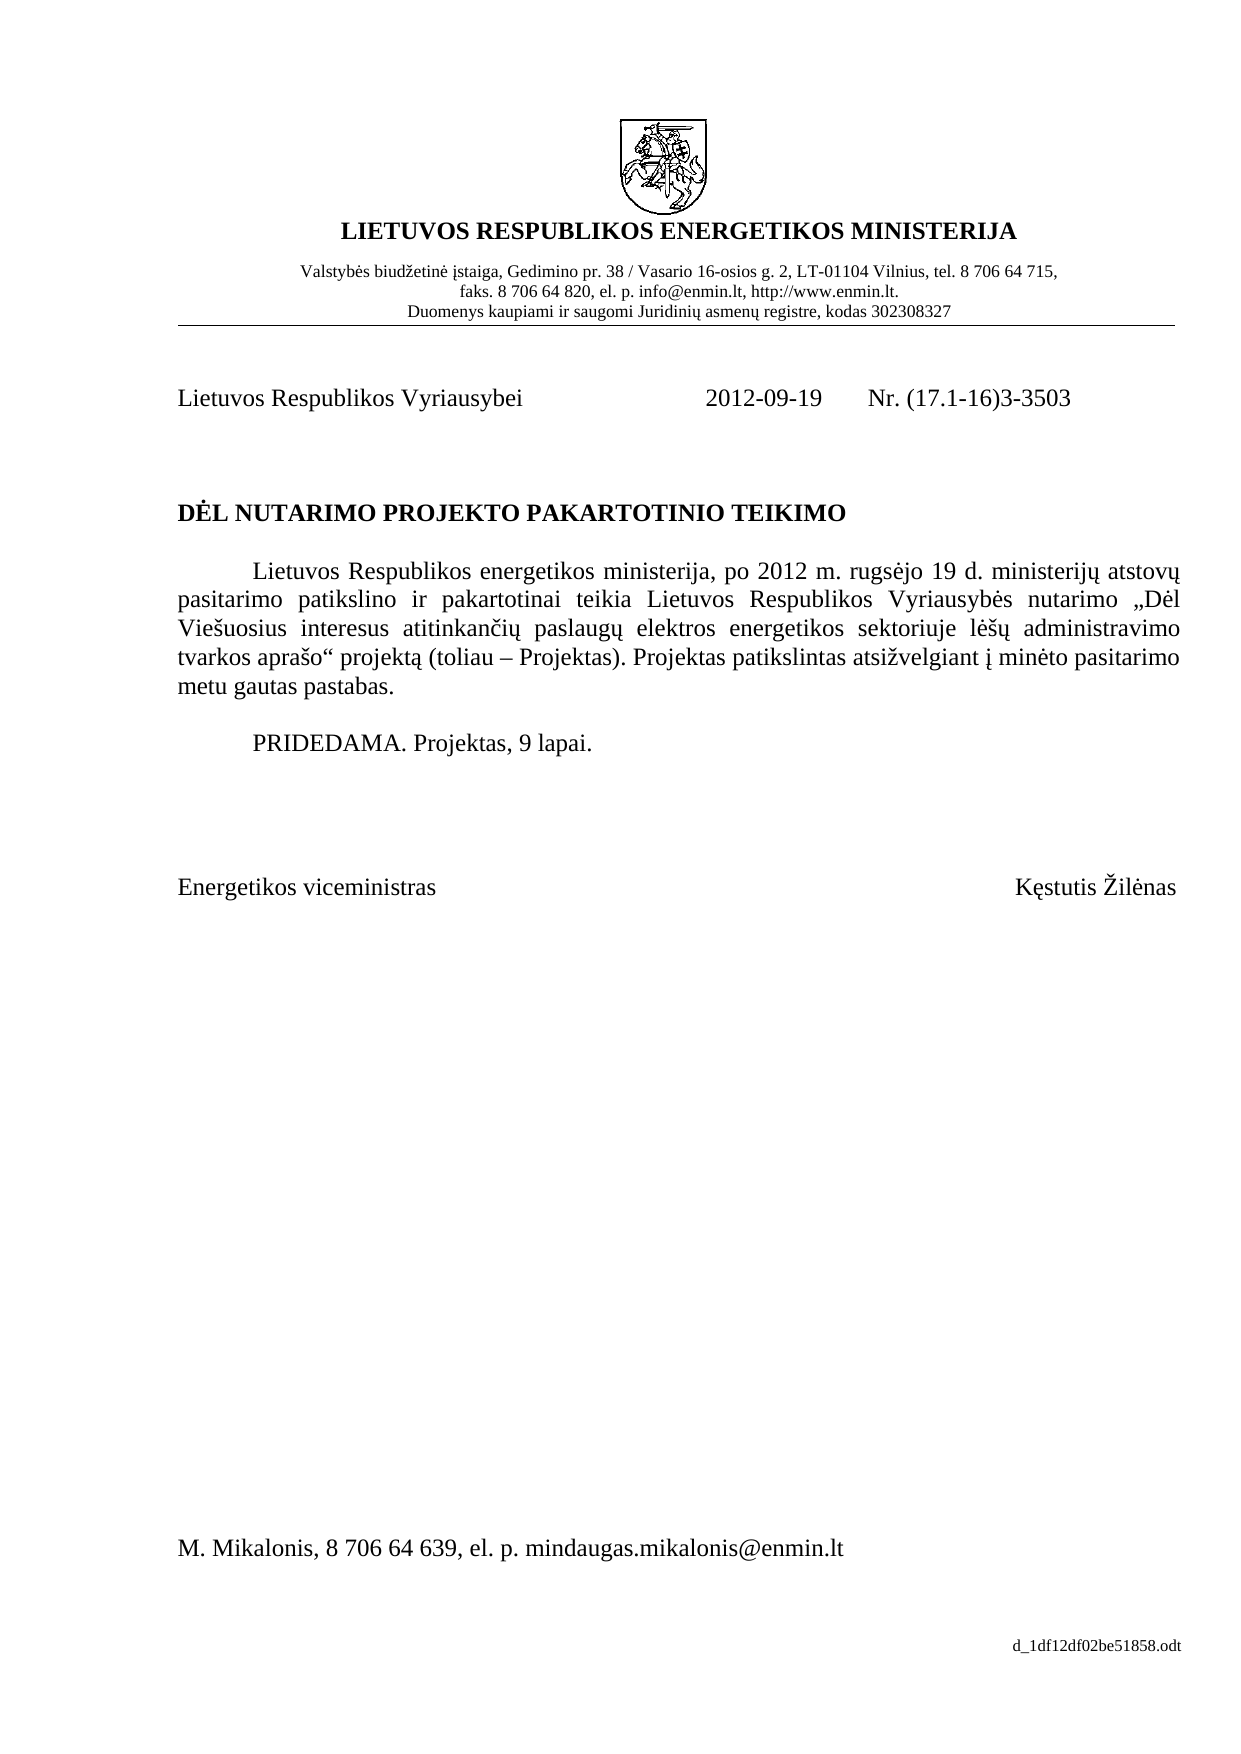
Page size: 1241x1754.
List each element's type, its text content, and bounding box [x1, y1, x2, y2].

text LIETUVOS RESPUBLIKOS energetikos MINISTERIJA [177, 135, 1181, 244]
text Duomenys kaupiami ir saugomi Juridinių asmenų registre, kodas 302308327 [177, 301, 1181, 322]
table_header [661, 383, 705, 412]
table_header Lietuvos Respublikos Vyriausybei [177, 383, 661, 441]
table_cell [661, 470, 705, 498]
table_cell [177, 470, 661, 498]
text Lietuvos Respublikos energetikos ministerija, po 2012 m. rugsėjo 19 d. ministerijų atstovų pasitarimo patikslino ir pakartotinai teikia Lietuvos Respublikos Vyriausybės nutarimo „Dėl Viešuosius interesus atitinkančių paslaugų elektros energetikos sektoriuje lėšų administravimo tvarkos aprašo“ projektą (toliau – Projektas). Projektas patikslintas atsižvelgiant į minėto pasitarimo metu gautas pastabas. [177, 556, 1181, 699]
table_header Nr. (17.1-16)3-3503 [868, 383, 1144, 412]
table_header 2012-09-19 [705, 383, 868, 412]
text Energetikos viceministras Kęstutis Žilėnas [177, 872, 1181, 901]
table_cell [868, 412, 1144, 441]
table_cell [177, 441, 661, 469]
table_cell [661, 412, 705, 441]
table_cell [868, 470, 1144, 498]
text Valstybės biudžetinė įstaiga, Gedimino pr. 38 / Vasario 16-osios g. 2, LT-01104 Vilnius, tel. 8 706 64 715, faks. 8 706 64 820, el. p. info@enmin.lt, http://www.enmin.lt. [177, 261, 1181, 301]
table_cell [705, 470, 868, 498]
table_cell [705, 441, 868, 469]
table_cell [661, 441, 705, 469]
table_cell [705, 412, 868, 441]
table_cell dėl nutarimo projekto pakartotinio teikimo [177, 498, 1144, 527]
text M. Mikalonis, 8 706 64 639, el. p. mindaugas.mikalonis@enmin.lt [177, 1533, 1181, 1562]
text PRIDEDAMA. Projektas, 9 lapai. [177, 728, 1181, 757]
table_cell [868, 441, 1144, 469]
